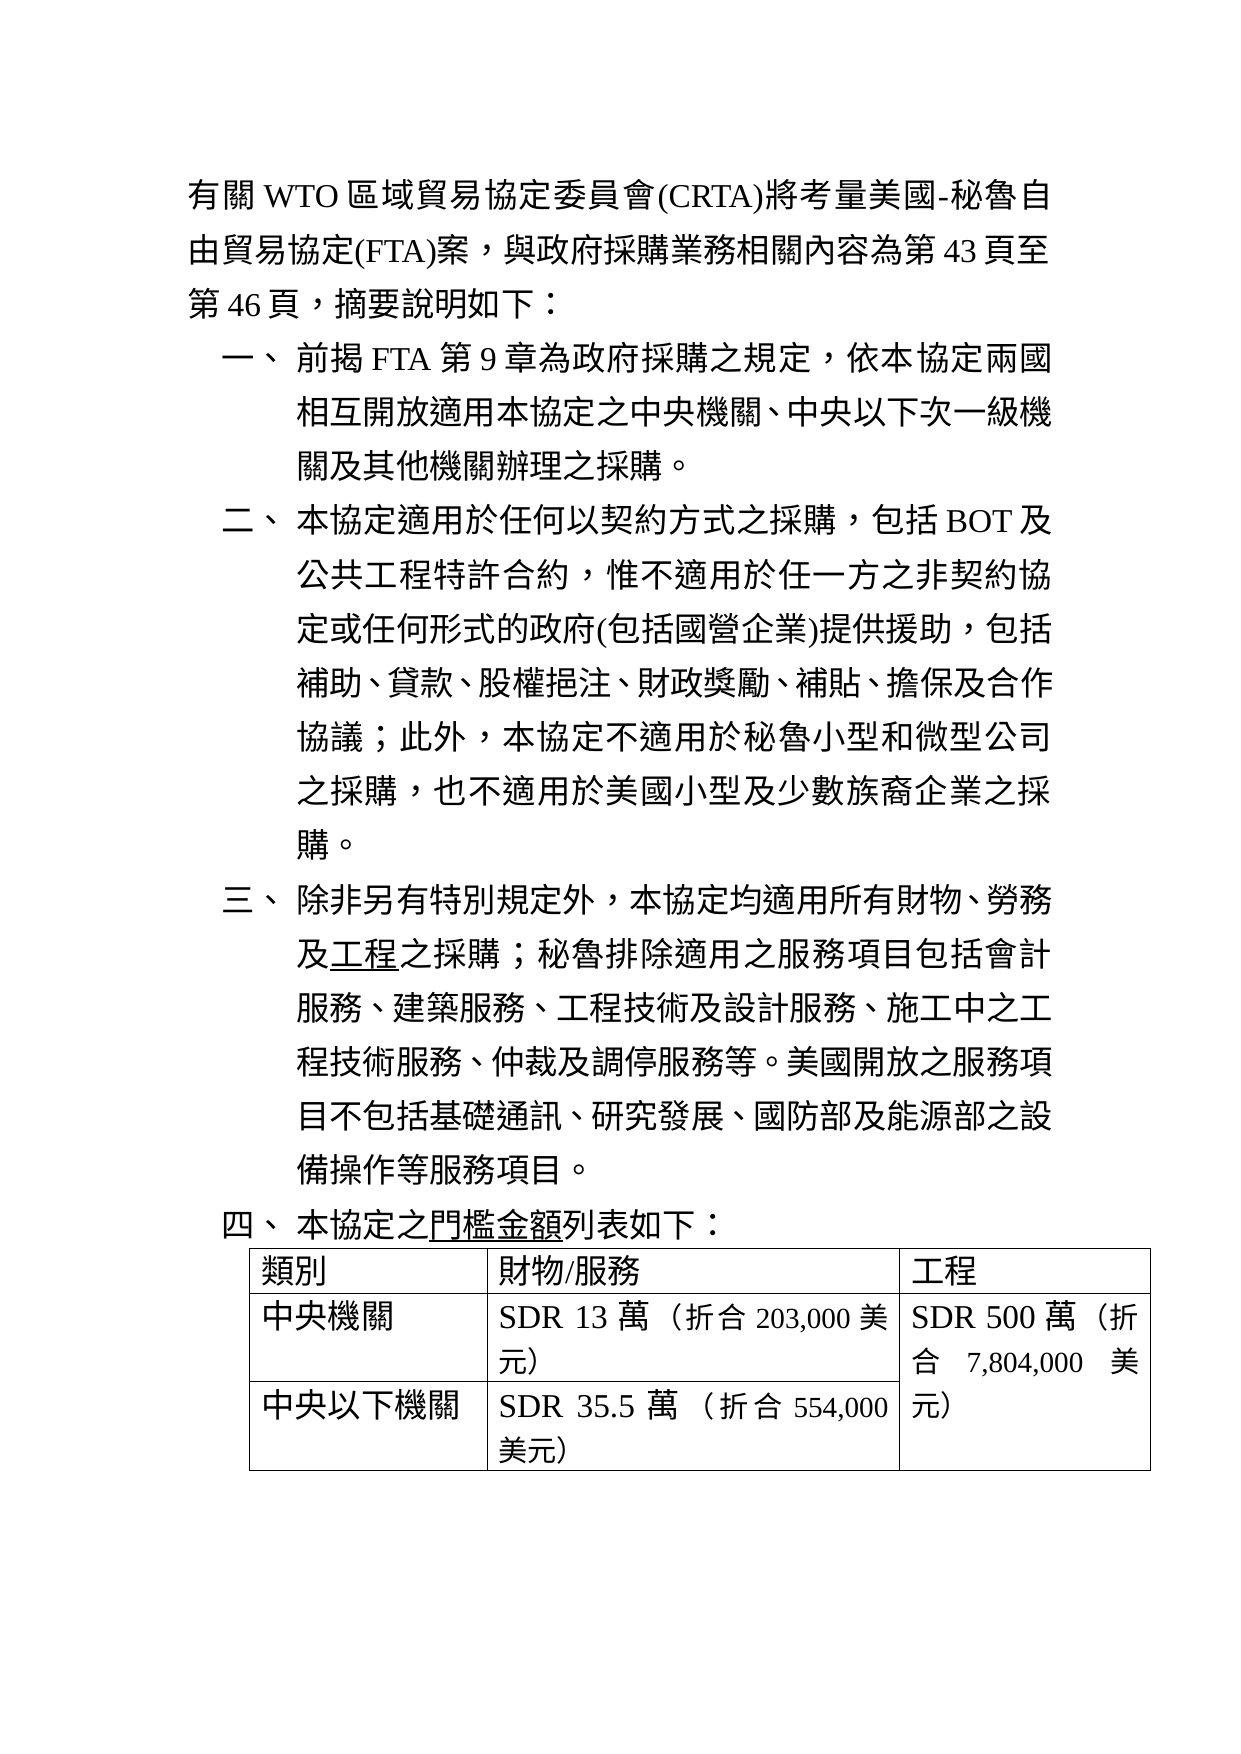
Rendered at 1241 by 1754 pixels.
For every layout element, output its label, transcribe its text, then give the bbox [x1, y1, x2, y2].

table_cell SDR 13萬（折合203,000美元） [488, 1294, 899, 1381]
text 有關WTO區域貿易協定委員會(CRTA)將考量美國-秘魯自由貿易協定(FTA)案，與政府採購業務相關內容為第43頁至 [187, 164, 1053, 273]
table_header 工程 [900, 1249, 1150, 1293]
list 本協定之門檻金額列表如下： [221, 1194, 1053, 1248]
table_header 財物/服務 [488, 1249, 899, 1293]
text 第46頁，摘要說明如下： [187, 273, 1053, 327]
table_cell SDR 500萬（折合7,804,000美元） [900, 1294, 1150, 1470]
table_header 類別 [250, 1249, 487, 1293]
table_cell SDR 35.5萬（折合554,000美元） [488, 1382, 899, 1470]
table_cell 中央以下機關 [250, 1382, 487, 1470]
table_cell 中央機關 [250, 1294, 487, 1381]
list 前揭FTA第9章為政府採購之規定，依本協定兩國相互開放適用本協定之中央機關、中央以下次一級機關及其他機關辦理之採購。 [221, 327, 1053, 489]
list 除非另有特別規定外，本協定均適用所有財物、勞務及工程之採購；秘魯排除適用之服務項目包括會計服務、建築服務、工程技術及設計服務、施工中之工程技術服務、仲裁及調停服務等。美國開放之服務項目不包括基礎通訊、研究發展、國防部及能源部之設備操作等服務項目。 [221, 869, 1053, 1194]
list 本協定適用於任何以契約方式之採購，包括BOT及公共工程特許合約，惟不適用於任一方之非契約協定或任何形式的政府(包括國營企業)提供援助，包括補助、貸款、股權挹注、財政獎勵、補貼、擔保及合作協議；此外，本協定不適用於秘魯小型和微型公司之採購，也不適用於美國小型及少數族裔企業之採購。 [221, 489, 1053, 869]
